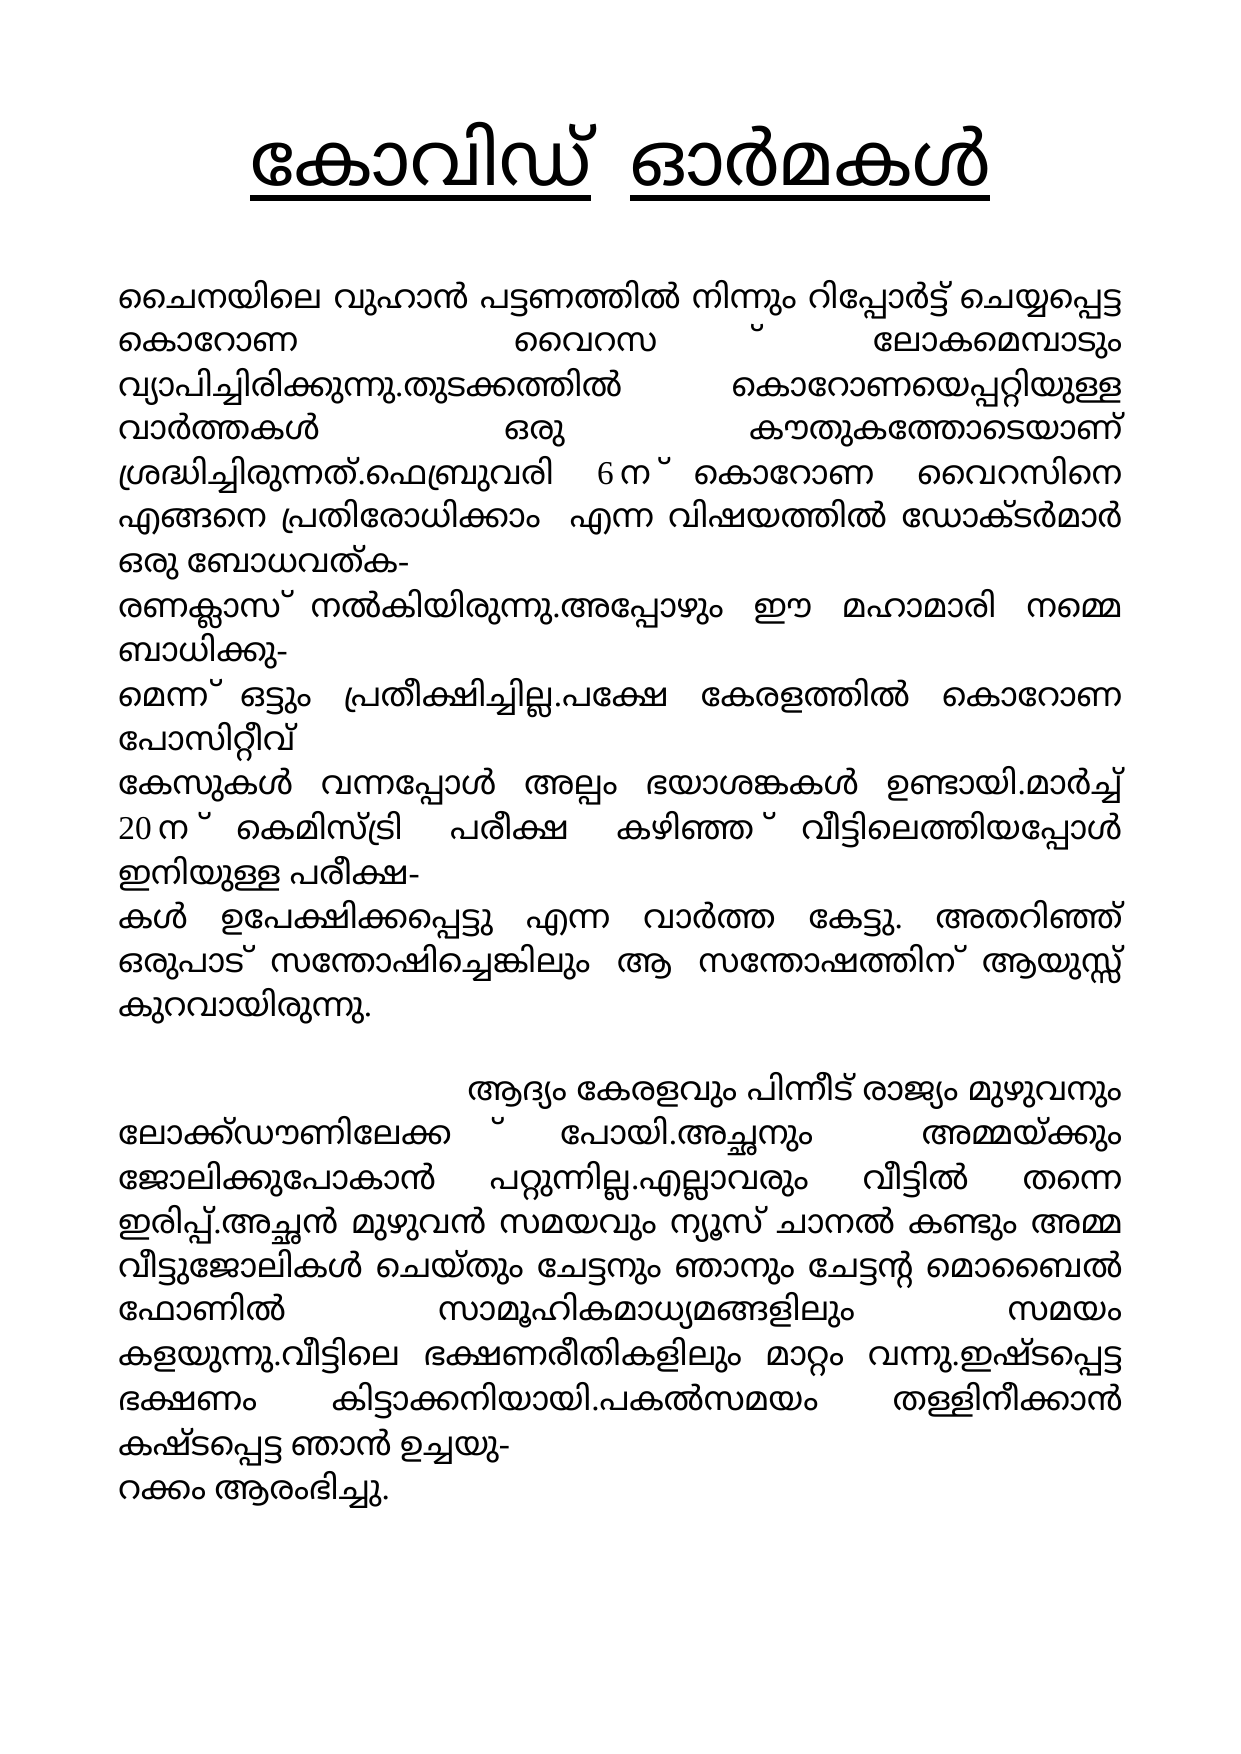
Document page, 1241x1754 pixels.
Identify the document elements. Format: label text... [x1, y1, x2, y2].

text ആദ്യം കേരളവും പിന്നീട് രാജ്യം മുഴുവനും ലോക്ക്ഡൗണിലേക്ക് പോയി.അച്ഛനും അമ്മയ്ക്കും ജോലിക്കുപോകാൻ പറ്റുന്നില്ല.എല്ലാവരും വീട്ടില്‍ തന്നെ ഇരിപ്പ്.അച്ഛൻ മുഴുവൻ സമയവും ന്യൂസ് ചാനല്‍ കണ്ടും അമ്മ വീട്ടുജോലികൾ ചെയ്തും ചേട്ടനും ഞാനും ചേട്ടന്റ മൊബൈല്‍ ഫോണില്‍ സാമൂഹികമാധ്യമങ്ങളിലും സമയം കളയുന്നു.വീട്ടിലെ ഭക്ഷണരീതികളിലും മാറ്റം വന്നു.ഇഷ്ടപ്പെട്ട ഭക്ഷണം കിട്ടാക്കനിയായി.പകല്‍സമയം തള്ളിനീക്കാൻ കഷ്ടപ്പെട്ട ഞാൻ ഉച്ചയു- [118, 1069, 1122, 1468]
text കോവിഡ് ഓർമകൾ [118, 118, 1122, 216]
text കേസുകൾ വന്നപ്പോൾ അല്പം ഭയാശങ്കകൾ ഉണ്ടായി.മാർച്ച് 20ന് കെമിസ്ട്രി പരീക്ഷ കഴിഞ്ഞ് വീട്ടിലെത്തിയപ്പോൾ ഇനിയുള്ള പരീക്ഷ- [118, 763, 1122, 898]
text റക്കം ആരംഭിച്ചു. [118, 1468, 1122, 1513]
text കൾ ഉപേക്ഷിക്കപ്പെട്ടു എന്ന വാർത്ത കേട്ടു. അതറി‍ഞ്ഞ് ഒരുപാട് സന്തോഷിച്ചെങ്കിലും ആ സന്തോഷത്തിന് ആയുസ്സ് കുറവായിരുന്നു. [118, 898, 1122, 1030]
text ചൈനയിലെ വുഹാന്‍‍‍‍‍‍‍‍‍‍ പട്ടണത്തില്‍ നിന്നും റിപ്പോർട്ട് ചെയ്യപ്പെട്ട കൊറോണ വൈറസ് ലോകമെമ്പാടും വ്യാപിച്ചിരിക്കുന്നു.തുടക്കത്തില്‍ കൊറോണയെപ്പറ്റിയുള്ള വാർത്തകള്‍ ഒരു കൗതുകത്തോടെയാണ് ശ്രദ്ധിച്ചിരുന്നത്.ഫെബ്രുവരി 6ന് കൊറോണ വൈറസിനെ എങ്ങനെ പ്രതിരോധിക്കാം എന്ന വിഷയത്തില്‍ ഡോക്ടർമാർ ഒരു ബോധവത്ക- [118, 278, 1122, 586]
text മെന്ന് ഒട്ടും പ്രതീക്ഷിച്ചില്ല.പക്ഷേ കേരളത്തില്‍ കൊറോണ പോസിറ്റീവ് [118, 675, 1122, 763]
text രണക്ലാസ് നല്‍കിയിരുന്നു.അപ്പോഴും ഈ മഹാമാരി നമ്മെ ബാധിക്കു- [118, 586, 1122, 675]
